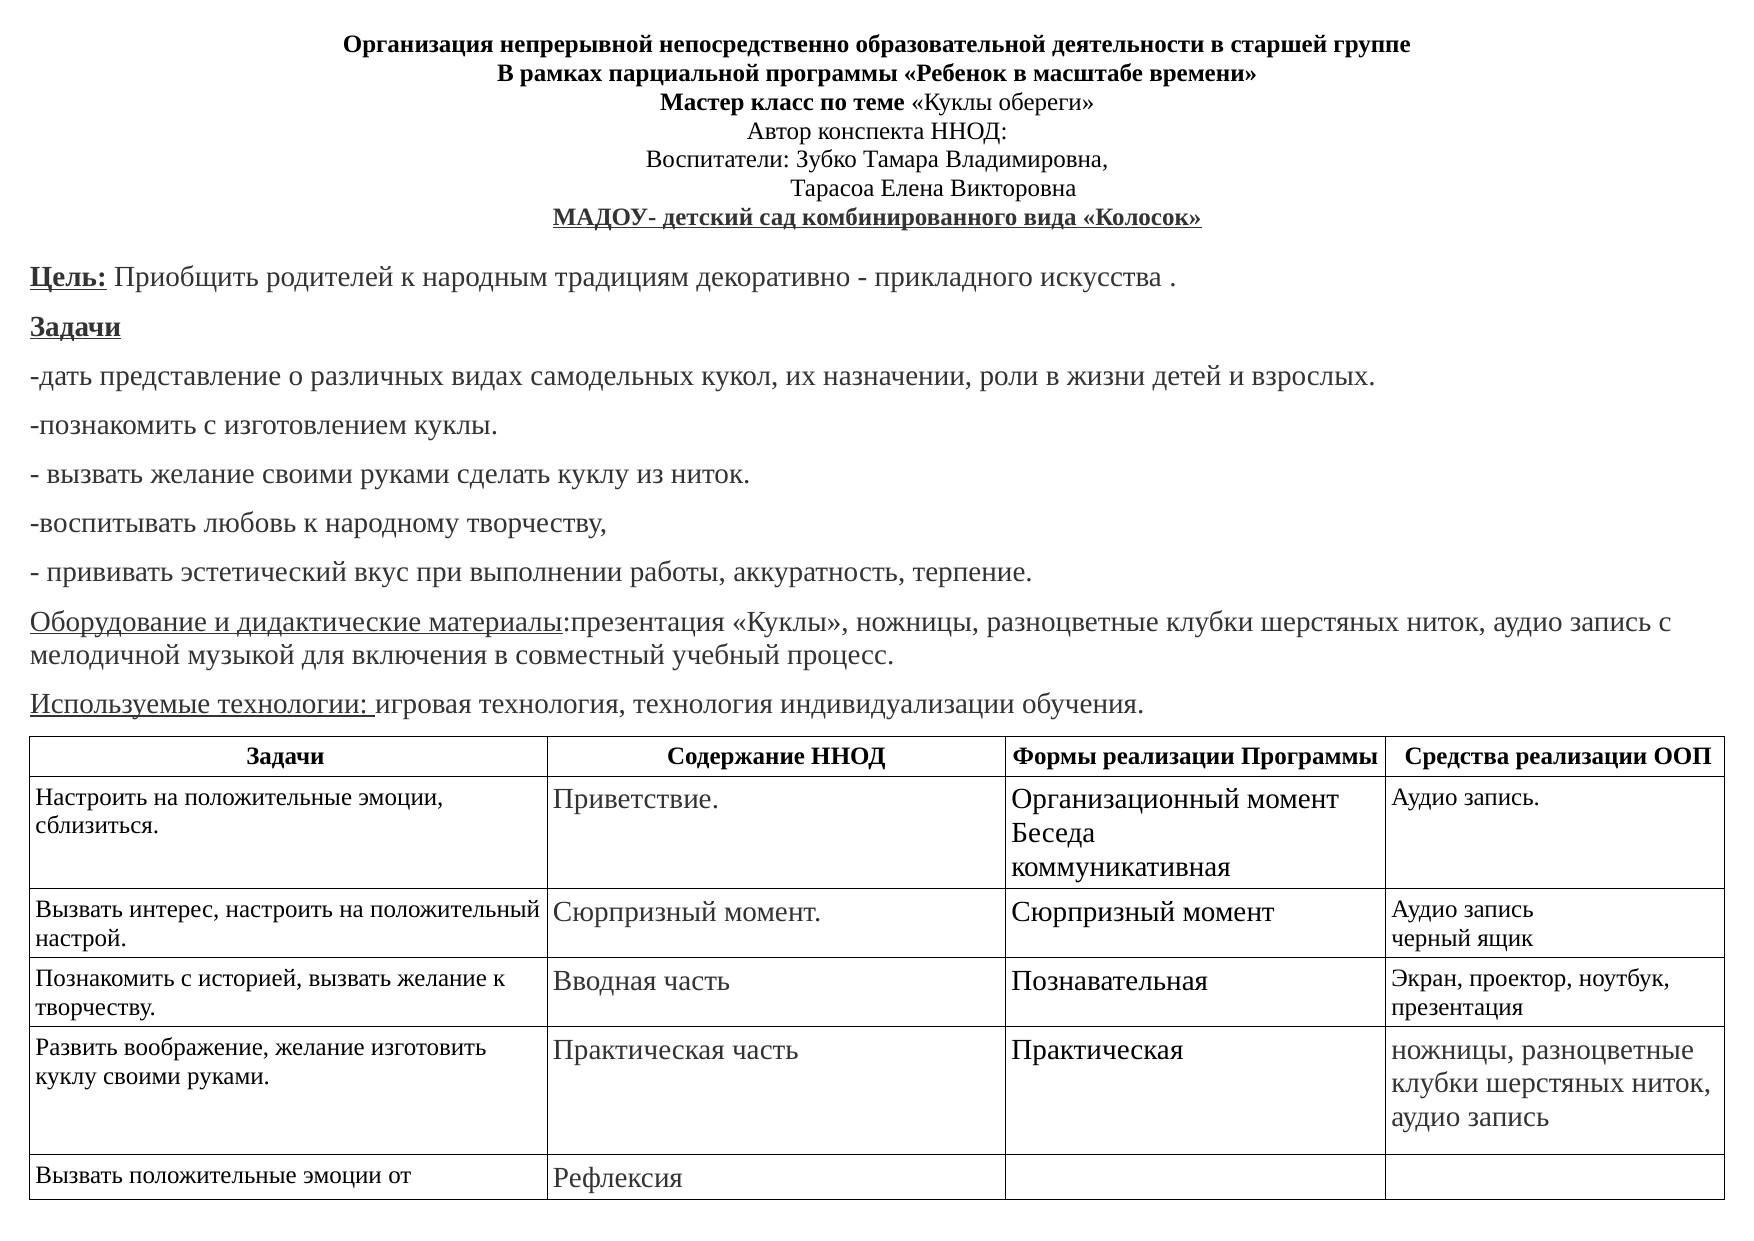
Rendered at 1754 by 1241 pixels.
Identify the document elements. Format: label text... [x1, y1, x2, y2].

text -дать представление о различных видах самодельных кукол, их назначении, роли в жизни детей и взрослых. [29, 358, 1724, 391]
text Мастер класс по теме «Куклы обереги» [29, 87, 1724, 116]
table_cell Познакомить с историей, вызвать желание к творчеству. [30, 958, 547, 1026]
table_cell Развить воображение, желание изготовить куклу своими руками. [30, 1027, 547, 1154]
text - прививать эстетический вкус при выполнении работы, аккуратность, терпение. [29, 554, 1724, 588]
table_cell Экран, проектор, ноутбук, презентация [1386, 958, 1724, 1026]
table_cell Вызвать положительные эмоции от [30, 1155, 547, 1199]
table_cell Сюрпризный момент. [548, 889, 1005, 957]
text Воспитатели: Зубко Тамара Владимировна, [29, 144, 1724, 173]
text Тарасоа Елена Викторовна [29, 173, 1724, 202]
text Задачи [29, 309, 1724, 342]
table_header Формы реализации Программы [1006, 737, 1385, 776]
table_cell Сюрпризный момент [1006, 889, 1385, 957]
text МАДОУ- детский сад комбинированного вида «Колосок» [29, 202, 1724, 231]
table_cell Практическая часть [548, 1027, 1005, 1154]
table_header Средства реализации ООП [1386, 737, 1724, 776]
text Организация непрерывной непосредственно образовательной деятельности в старшей группе [29, 29, 1724, 58]
table_cell Вызвать интерес, настроить на положительный настрой. [30, 889, 547, 957]
table_cell Рефлексия [548, 1155, 1005, 1199]
table_cell Практическая [1006, 1027, 1385, 1154]
text Автор конспекта ННОД: [29, 116, 1724, 144]
table_header Содержание ННОД [548, 737, 1005, 776]
table_cell [1386, 1155, 1724, 1199]
text -познакомить с изготовлением куклы. [29, 407, 1724, 441]
table_cell Вводная часть [548, 958, 1005, 1026]
text Используемые технологии: игровая технология, технология индивидуализации обучения. [29, 686, 1724, 720]
text Оборудование и дидактические материалы:презентация «Куклы», ножницы, разноцветные клубки шерстяных ниток, аудио запись с мелодичной музыкой для включения в совместный учебный процесс. [29, 604, 1724, 671]
table_cell Настроить на положительные эмоции, сблизиться. [30, 777, 547, 888]
text - вызвать желание своими руками сделать куклу из ниток. [29, 456, 1724, 490]
table_header Задачи [30, 737, 547, 776]
text В рамках парциальной программы «Ребенок в масштабе времени» [29, 58, 1724, 87]
table_cell [1006, 1155, 1385, 1199]
text Цель: Приобщить родителей к народным традициям декоративно - прикладного искусства . [29, 259, 1724, 293]
table_cell Аудио запись. [1386, 777, 1724, 888]
table_cell ножницы, разноцветные клубки шерстяных ниток, аудио запись [1386, 1027, 1724, 1154]
table_cell Познавательная [1006, 958, 1385, 1026]
table_cell Приветствие. [548, 777, 1005, 888]
table_cell Аудио запись черный ящик [1386, 889, 1724, 957]
table_cell Организационный момент Беседа коммуникативная [1006, 777, 1385, 888]
text -воспитывать любовь к народному творчеству, [29, 505, 1724, 539]
